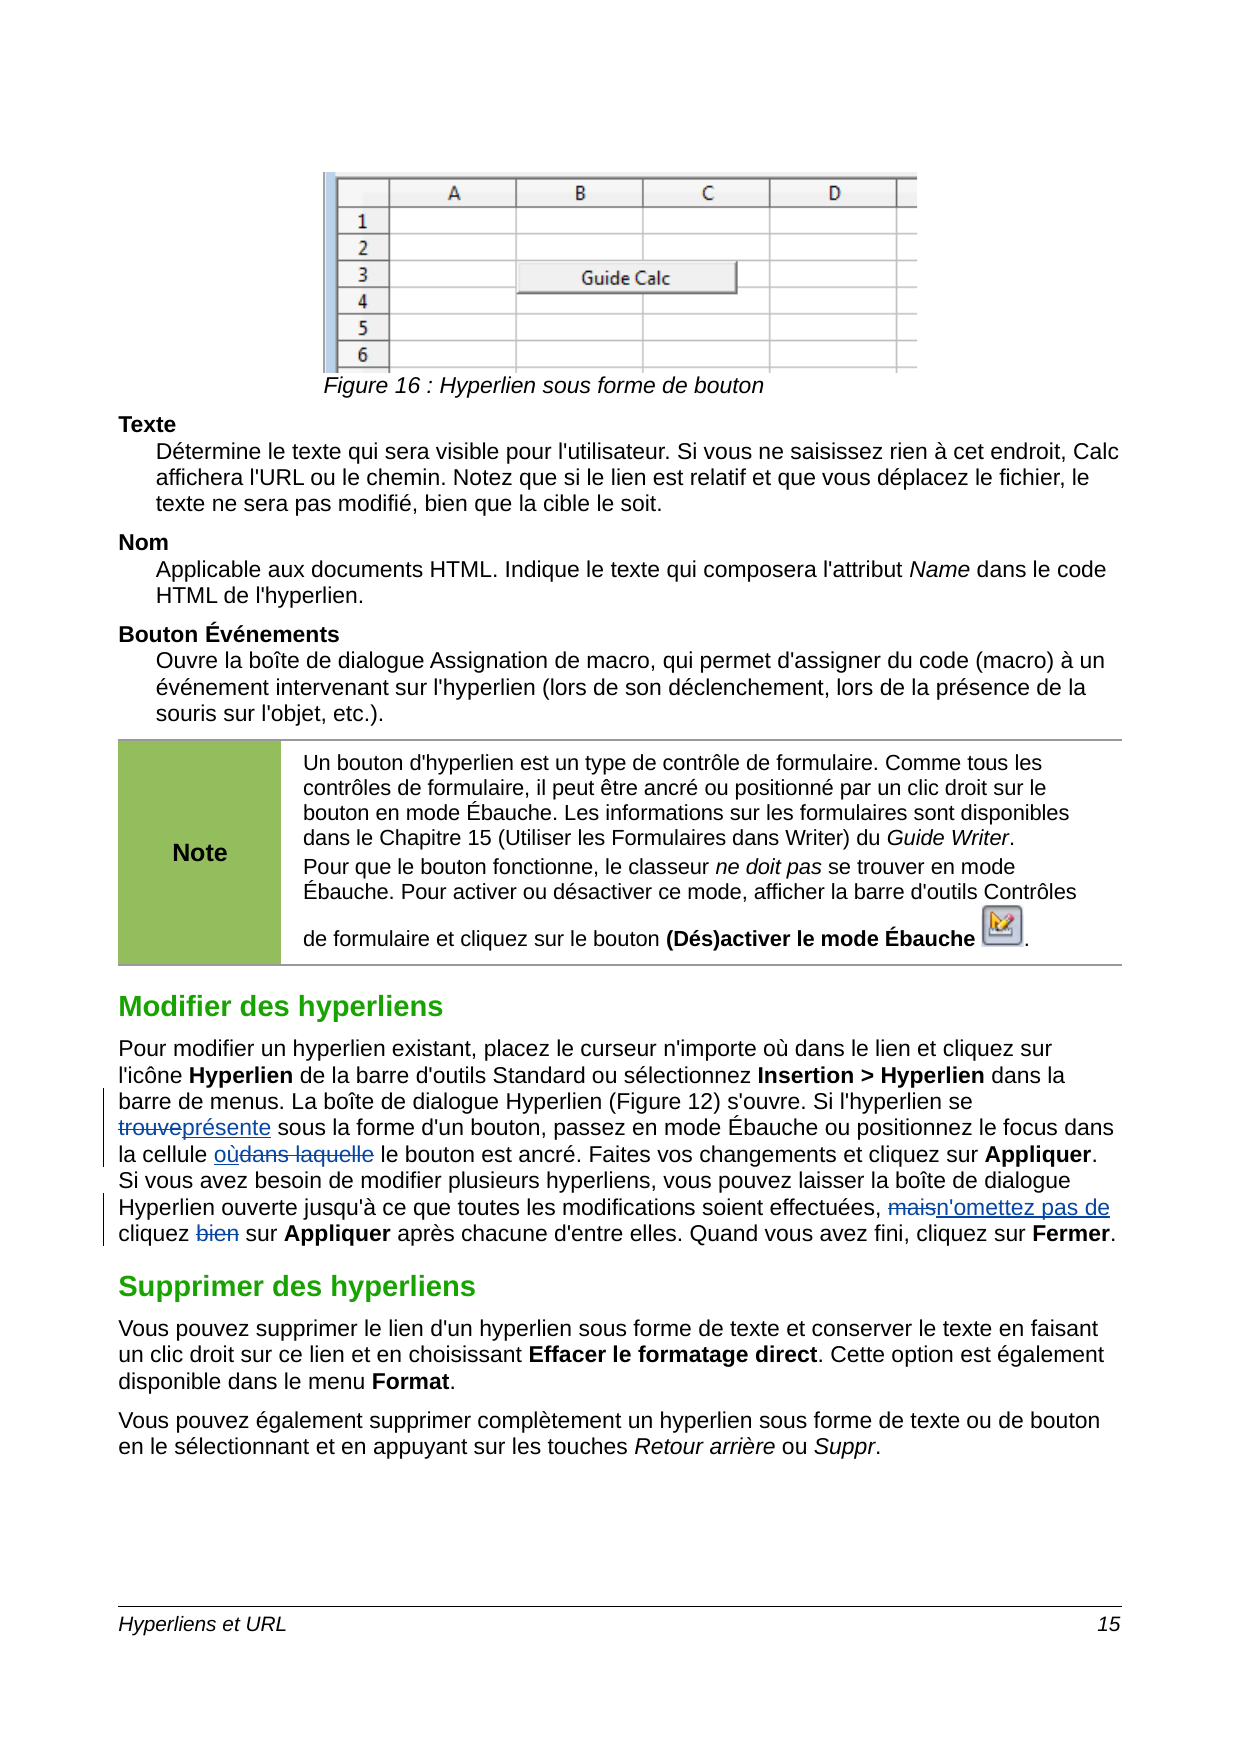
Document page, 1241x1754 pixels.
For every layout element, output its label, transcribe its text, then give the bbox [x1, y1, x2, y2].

text Applicable aux documents HTML. Indique le texte qui composera l'attribut Name dans le code HTML de l'hyperlien. [156, 556, 1122, 608]
picture [323, 172, 918, 373]
text Vous pouvez supprimer le lien d'un hyperlien sous forme de texte et conserver le texte en faisant un clic droit sur ce lien et en choisissant Effacer le formatage direct. Cette option est également disponible dans le menu Format. [118, 1315, 1122, 1394]
text Figure 16 : Hyperlien sous forme de bouton [323, 373, 917, 399]
text Nom [118, 529, 1122, 556]
text Ouvre la boîte de dialogue Assignation de macro, qui permet d'assigner du code (macro) à un événement intervenant sur l'hyperlien (lors de son déclenchement, lors de la présence de la souris sur l'objet, etc.). [156, 647, 1122, 726]
table_header Un bouton d'hyperlien est un type de contrôle de formulaire. Comme tous les contrôles de formulaire, il peut être ancré ou positionné par un clic droit sur le bouton en mode Ébauche. Les informations sur les formulaires sont disponibles dans le Chapitre 15 (Utiliser les Formulaires dans Writer) du Guide Writer. Pour que le bouton fonctionne, le classeur ne doit pas se trouver en mode Ébauche. Pour activer ou désactiver ce mode, afficher la barre d'outils Contrôles de formulaire et cliquez sur le bouton (Dés)activer le mode Ébauche . [281, 741, 1122, 964]
text Vous pouvez également supprimer complètement un hyperlien sous forme de texte ou de bouton en le sélectionnant et en appuyant sur les touches Retour arrière ou Suppr. [118, 1407, 1122, 1459]
subtitle Modifier des hyperliens [118, 989, 1122, 1023]
table_header Note [118, 741, 281, 964]
picture [981, 904, 1024, 947]
text Bouton Événements [118, 621, 1122, 647]
subtitle Supprimer des hyperliens [118, 1269, 1122, 1303]
text Détermine le texte qui sera visible pour l'utilisateur. Si vous ne saisissez rien à cet endroit, Calc affichera l'URL ou le chemin. Notez que si le lien est relatif et que vous déplacez le fichier, le texte ne sera pas modifié, bien que la cible le soit. [156, 438, 1122, 517]
text Pour modifier un hyperlien existant, placez le curseur n'importe où dans le lien et cliquez sur l'icône Hyperlien de la barre d'outils Standard ou sélectionnez Insertion > Hyperlien dans la barre de menus. La boîte de dialogue Hyperlien (Figure 12) s'ouvre. Si l'hyperlien se présente sous la forme d'un bouton, passez en mode Ébauche ou positionnez le focus dans la cellule où le bouton est ancré. Faites vos changements et cliquez sur Appliquer. Si vous avez besoin de modifier plusieurs hyperliens, vous pouvez laisser la boîte de dialogue Hyperlien ouverte jusqu'à ce que toutes les modifications soient effectuées, n'omettez pas de cliquez sur Appliquer après chacune d'entre elles. Quand vous avez fini, cliquez sur Fermer. [118, 1035, 1122, 1246]
text Texte [118, 411, 1122, 438]
